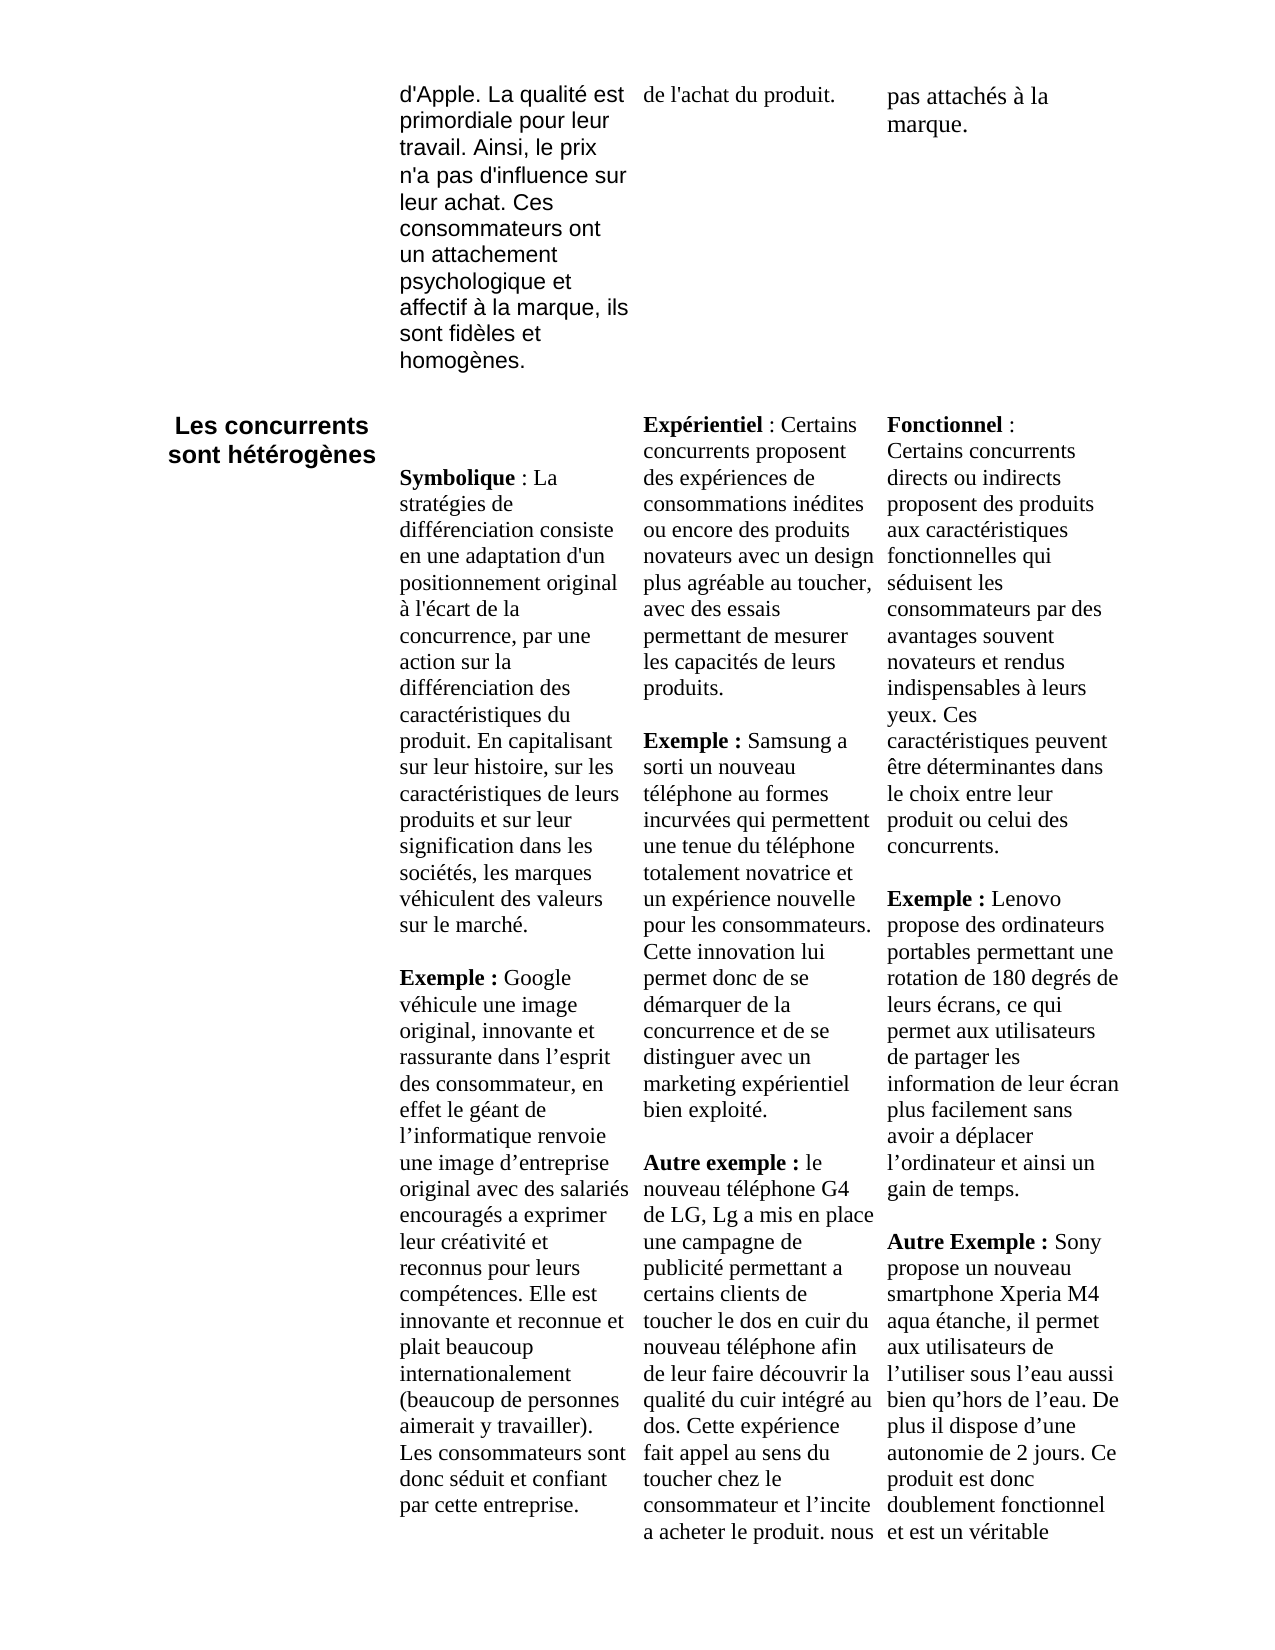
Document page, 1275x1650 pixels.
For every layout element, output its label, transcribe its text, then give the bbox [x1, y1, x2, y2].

table_cell Expérientiel : Certains concurrents proposent des expériences de consommations inédites ou encore des produits novateurs avec un design plus agréable au toucher, avec des essais permettant de mesurer les capacités de leurs produits. Exemple : Samsung a sorti un nouveau téléphone au formes incurvées qui permettent une tenue du téléphone totalement novatrice et un expérience nouvelle pour les consommateurs. Cette innovation lui permet donc de se démarquer de la concurrence et de se distinguer avec un marketing expérientiel bien exploité. Autre exemple : le nouveau téléphone G4 de LG, Lg a mis en place une campagne de publicité permettant a certains clients de toucher le dos en cuir du nouveau téléphone afin de leur faire découvrir la qualité du cuir intégré au dos. Cette expérience fait appel au sens du toucher chez le consommateur et l’incite a acheter le produit. nous [638, 405, 881, 1550]
table_cell [150, 75, 394, 405]
table_cell pas attachés à la marque. [881, 75, 1125, 405]
table_cell Les concurrents sont hétérogènes [150, 405, 394, 1550]
table_cell de l'achat du produit. [638, 75, 881, 405]
table_cell Symbolique : La stratégies de différenciation consiste en une adaptation d'un positionnement original à l'écart de la concurrence, par une action sur la différenciation des caractéristiques du produit. En capitalisant sur leur histoire, sur les caractéristiques de leurs produits et sur leur signification dans les sociétés, les marques véhiculent des valeurs sur le marché. Exemple : Google véhicule une image original, innovante et rassurante dans l’esprit des consommateur, en effet le géant de l’informatique renvoie une image d’entreprise original avec des salariés encouragés a exprimer leur créativité et reconnus pour leurs compétences. Elle est innovante et reconnue et plait beaucoup internationalement (beaucoup de personnes aimerait y travailler). Les consommateurs sont donc séduit et confiant par cette entreprise. [394, 405, 637, 1550]
table_cell d'Apple. La qualité est primordiale pour leur travail. Ainsi, le prix n'a pas d'influence sur leur achat. Ces consommateurs ont un attachement psychologique et affectif à la marque, ils sont fidèles et homogènes. [394, 75, 637, 405]
table_cell Fonctionnel : Certains concurrents directs ou indirects proposent des produits aux caractéristiques fonctionnelles qui séduisent les consommateurs par des avantages souvent novateurs et rendus indispensables à leurs yeux. Ces caractéristiques peuvent être déterminantes dans le choix entre leur produit ou celui des concurrents. Exemple : Lenovo propose des ordinateurs portables permettant une rotation de 180 degrés de leurs écrans, ce qui permet aux utilisateurs de partager les information de leur écran plus facilement sans avoir a déplacer l’ordinateur et ainsi un gain de temps. Autre Exemple : Sony propose un nouveau smartphone Xperia M4 aqua étanche, il permet aux utilisateurs de l’utiliser sous l’eau aussi bien qu’hors de l’eau. De plus il dispose d’une autonomie de 2 jours. Ce produit est donc doublement fonctionnel et est un véritable [881, 405, 1125, 1550]
